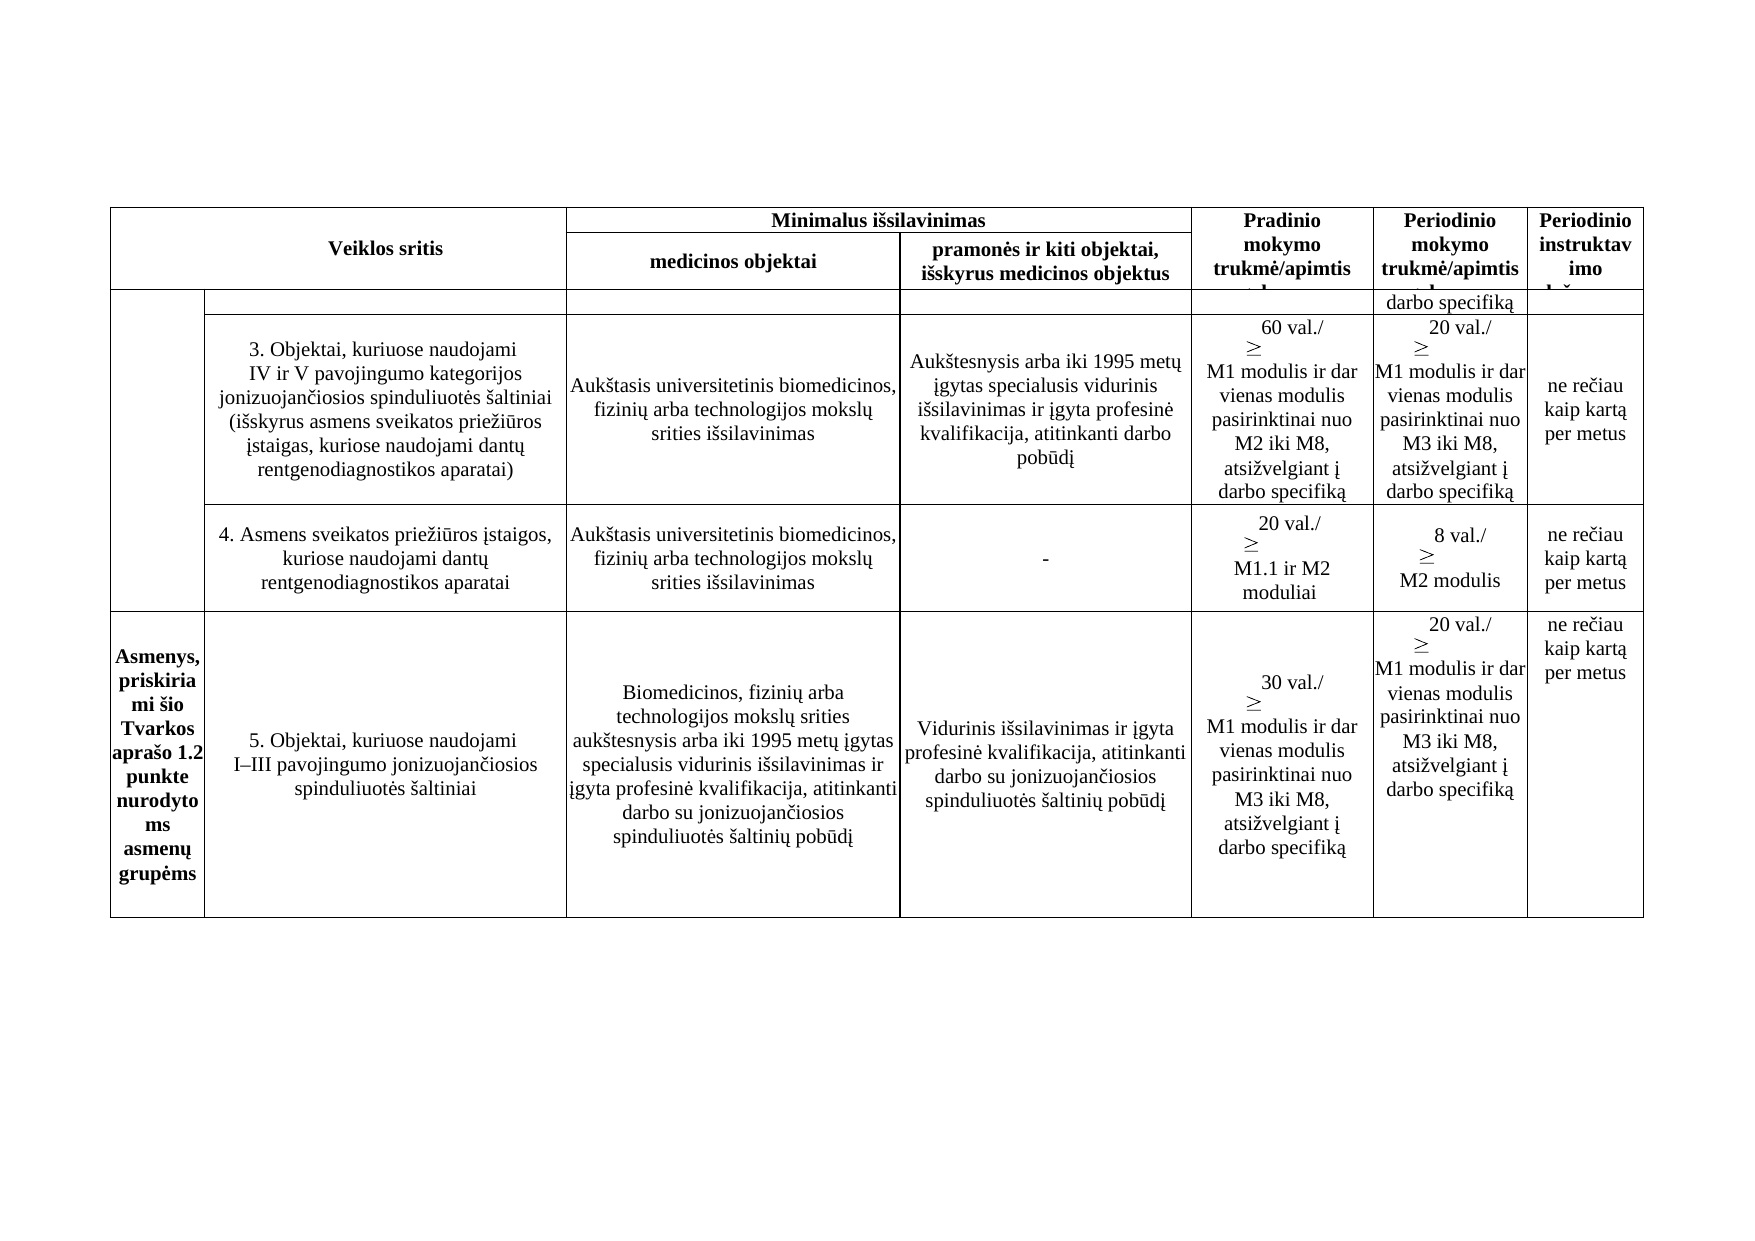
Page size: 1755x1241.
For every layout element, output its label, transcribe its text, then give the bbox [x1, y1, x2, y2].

table_cell ne rečiau kaip kartą per metus [1528, 505, 1643, 611]
table_cell 4. Asmens sveikatos priežiūros įstaigos, kuriose naudojami dantų rentgenodiagnostikos aparatai [205, 505, 566, 611]
table_cell ne rečiau kaip kartą per metus [1528, 315, 1643, 503]
table_cell >=60 val./ M1 modulis ir dar vienas modulis pasirinktinai nuo M2 iki M8, atsižvelgiant į darbo specifiką [1192, 315, 1373, 503]
table_cell Aukštesnysis arba iki 1995 metų įgytas specialusis vidurinis išsilavinimas ir įgyta profesinė kvalifikacija, atitinkanti darbo pobūdį [901, 315, 1191, 503]
table_cell >=30 val./ M1 modulis ir dar vienas modulis pasirinktinai nuo M3 iki M8, atsižvelgiant į darbo specifiką [1192, 612, 1373, 917]
table_cell >=20 val./ M1.1 ir M2 moduliai [1192, 505, 1373, 611]
table_cell Aukštasis universitetinis biomedicinos, fizinių arba technologijos mokslų srities išsilavinimas [567, 505, 899, 611]
table_header Pradinio mokymo trukmė/apimtis pagal asmenų, priskiriamų šio Tvarkos aprašo 1 punkte nurodytoms asmenų grupėms, mokymo programų modulius [1192, 208, 1373, 288]
table_cell medicinos objektai [567, 233, 899, 288]
table_cell >=20 val./ M1 modulis ir dar vienas modulis pasirinktinai nuo M3 iki M8, atsižvelgiant į darbo specifiką [1374, 290, 1527, 314]
table_cell >=270 val./ visi moduliai [1192, 290, 1373, 314]
table_cell >=20 val./ M1 modulis ir dar vienas modulis pasirinktinai nuo M3 iki M8, atsižvelgiant į darbo specifiką [1374, 612, 1527, 917]
table_cell Vidurinis išsilavinimas ir įgyta profesinė kvalifikacija, atitinkanti darbo su jonizuojančiosios spinduliuotės šaltinių pobūdį [901, 612, 1191, 917]
table_cell [111, 290, 204, 611]
table_header [111, 208, 204, 288]
table_cell [567, 290, 899, 314]
table_cell [205, 290, 566, 314]
table_cell Asmenys, priskiriami šio Tvarkos aprašo 1.2 punkte nurodytoms asmenų grupėms [111, 612, 204, 917]
table_cell - [901, 505, 1191, 611]
table_header Veiklos sritis [205, 208, 566, 288]
table_cell Aukštasis universitetinis biomedicinos, fizinių arba technologijos mokslų srities išsilavinimas [567, 315, 899, 503]
table_cell [901, 290, 1191, 314]
table_cell 3. Objektai, kuriuose naudojami IV ir V pavojingumo kategorijos jonizuojančiosios spinduliuotės šaltiniai (išskyrus asmens sveikatos priežiūros įstaigas, kuriose naudojami dantų rentgenodiagnostikos aparatai) [205, 315, 566, 503]
table_cell ne rečiau kaip kartą per metus [1528, 612, 1643, 917]
table_cell >=20 val./ M1 modulis ir dar vienas modulis pasirinktinai nuo M3 iki M8, atsižvelgiant į darbo specifiką [1374, 315, 1527, 503]
table_cell ne rečiau kaip kartą per metus [1528, 290, 1643, 314]
table_cell Biomedicinos, fizinių arba technologijos mokslų srities aukštesnysis arba iki 1995 metų įgytas specialusis vidurinis išsilavinimas ir įgyta profesinė kvalifikacija, atitinkanti darbo su jonizuojančiosios spinduliuotės šaltinių pobūdį [567, 612, 899, 917]
table_header Periodinio mokymo trukmė/apimtis pagal asmenų, priskiriamų šio Tvarkos aprašo 1 punkte nurodytoms asmenų grupėms, mokymo programų modulius [1374, 208, 1527, 288]
table_cell >=8 val./ M2 modulis [1374, 505, 1527, 611]
table_cell 5. Objektai, kuriuose naudojami I–III pavojingumo jonizuojančiosios spinduliuotės šaltiniai [205, 612, 566, 917]
table_cell pramonės ir kiti objektai, išskyrus medicinos objektus [901, 233, 1191, 288]
table_header Periodinio instruktavimo dažnumas [1528, 208, 1643, 288]
table_header Minimalus išsilavinimas [567, 208, 1191, 232]
